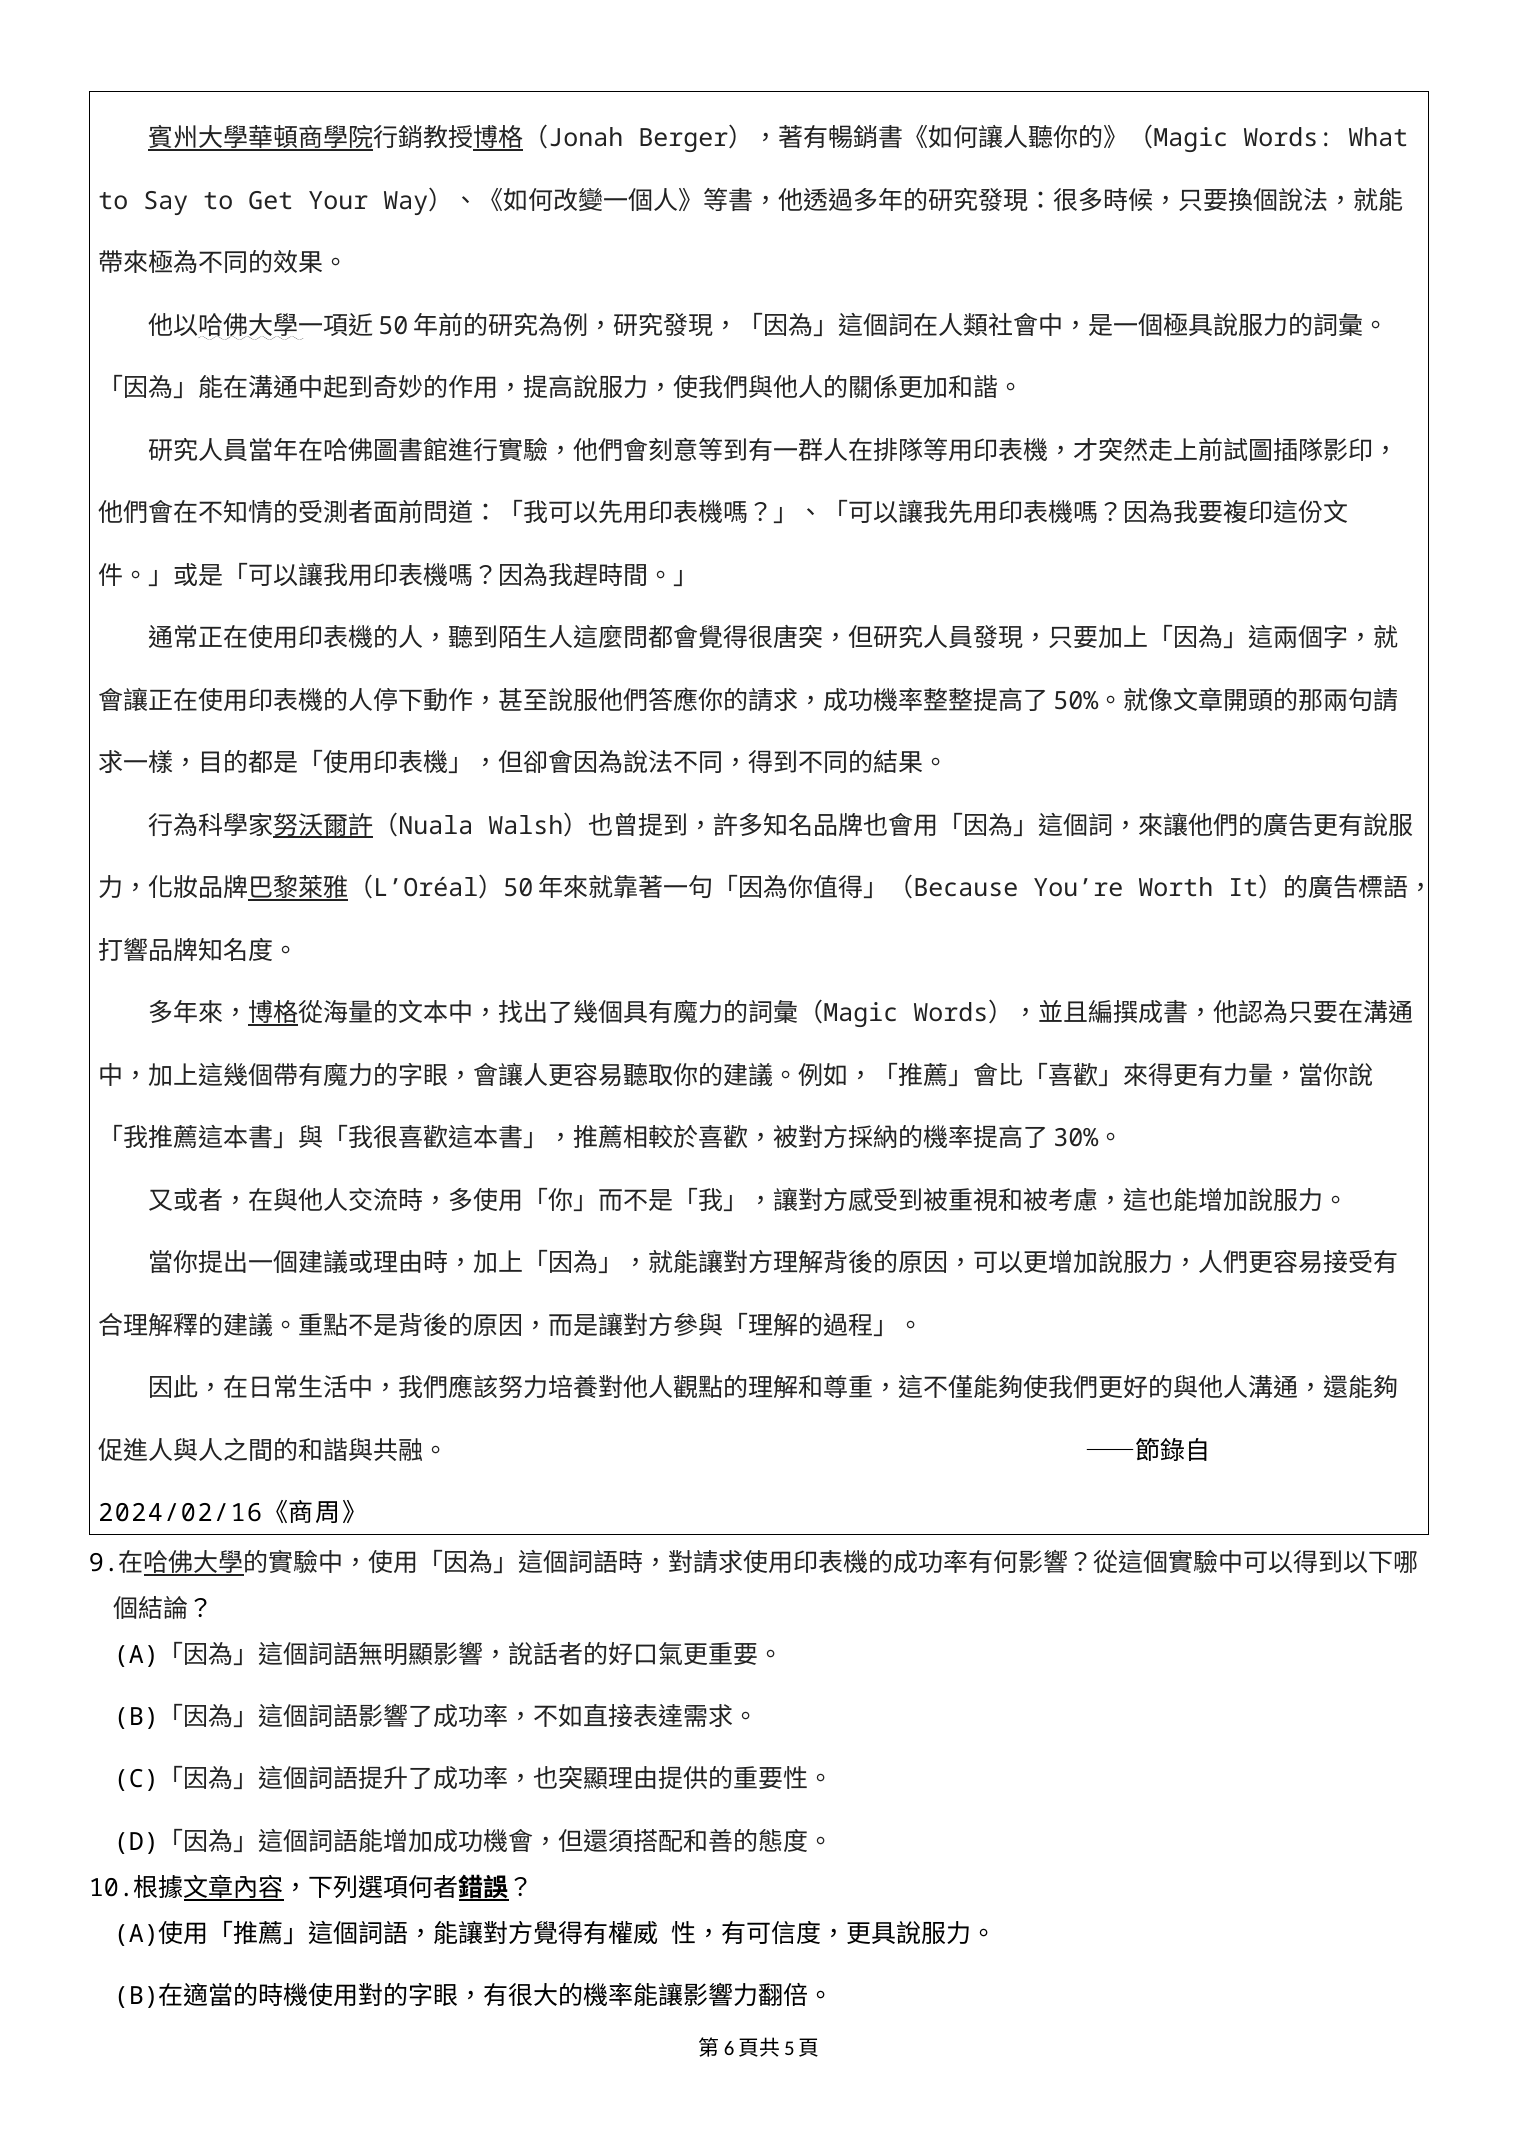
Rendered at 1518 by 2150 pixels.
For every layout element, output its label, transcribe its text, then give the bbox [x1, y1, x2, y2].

text 又或者，在與他人交流時，多使用「你」而不是「我」，讓對方感受到被重視和被考慮，這也能增加說服力。 [90, 1154, 1428, 1216]
text 賓州大學華頓商學院行銷教授博格（Jonah Berger），著有暢銷書《如何讓人聽你的》（Magic Words: What to Say to Get Your Way）、《如何改變一個人》等書，他透過多年的研究發現：很多時候，只要換個說法，就能帶來極為不同的效果。 [90, 92, 1428, 279]
text 9.在哈佛大學的實驗中，使用「因為」這個詞語時，對請求使用印表機的成功率有何影響？從這個實驗中可以得到以下哪個結論？ [89, 1535, 1429, 1627]
text 通常正在使用印表機的人，聽到陌生人這麼問都會覺得很唐突，但研究人員發現，只要加上「因為」這兩個字，就會讓正在使用印表機的人停下動作，甚至說服他們答應你的請求，成功機率整整提高了50%。就像文章開頭的那兩句請求一樣，目的都是「使用印表機」，但卻會因為說法不同，得到不同的結果。 [90, 591, 1428, 779]
text (D)「因為」這個詞語能增加成功機會，但還須搭配和善的態度。 [89, 1797, 1429, 1860]
text 當你提出一個建議或理由時，加上「因為」，就能讓對方理解背後的原因，可以更增加說服力，人們更容易接受有合理解釋的建議。重點不是背後的原因，而是讓對方參與「理解的過程」。 [90, 1216, 1428, 1341]
text (B)「因為」這個詞語影響了成功率，不如直接表達需求。 [89, 1672, 1429, 1735]
text (C)「因為」這個詞語提升了成功率，也突顯理由提供的重要性。 [89, 1735, 1429, 1797]
text 10.根據文章內容，下列選項何者錯誤？ [89, 1860, 1429, 1906]
text (A)使用「推薦」這個詞語，能讓對方覺得有權威 性，有可信度，更具說服力。 [89, 1906, 1429, 1952]
text 研究人員當年在哈佛圖書館進行實驗，他們會刻意等到有一群人在排隊等用印表機，才突然走上前試圖插隊影印，他們會在不知情的受測者面前問道：「我可以先用印表機嗎？」、「可以讓我先用印表機嗎？因為我要複印這份文件。」或是「可以讓我用印表機嗎？因為我趕時間。」 [90, 404, 1428, 591]
text 他以哈佛大學一項近50年前的研究為例，研究發現，「因為」這個詞在人類社會中，是一個極具說服力的詞彙。「因為」能在溝通中起到奇妙的作用，提高說服力，使我們與他人的關係更加和諧。 [90, 279, 1428, 404]
text (B)在適當的時機使用對的字眼，有很大的機率能讓影響力翻倍。 [89, 1952, 1429, 2014]
text 多年來，博格從海量的文本中，找出了幾個具有魔力的詞彙（Magic Words），並且編撰成書，他認為只要在溝通中，加上這幾個帶有魔力的字眼，會讓人更容易聽取你的建議。例如，「推薦」會比「喜歡」來得更有力量，當你說「我推薦這本書」與「我很喜歡這本書」，推薦相較於喜歡，被對方採納的機率提高了30%。 [90, 966, 1428, 1154]
text 因此，在日常生活中，我們應該努力培養對他人觀點的理解和尊重，這不僅能夠使我們更好的與他人溝通，還能夠促進人與人之間的和諧與共融。 ——節錄自2024/02/16《商周》 [90, 1341, 1428, 1534]
text 行為科學家努沃爾許（Nuala Walsh）也曾提到，許多知名品牌也會用「因為」這個詞，來讓他們的廣告更有說服力，化妝品牌巴黎萊雅（L’Oréal）50年來就靠著一句「因為你值得」（Because You’re Worth It）的廣告標語，打響品牌知名度。 [90, 779, 1428, 966]
text (A)「因為」這個詞語無明顯影響，說話者的好口氣更重要。 [89, 1627, 1429, 1672]
